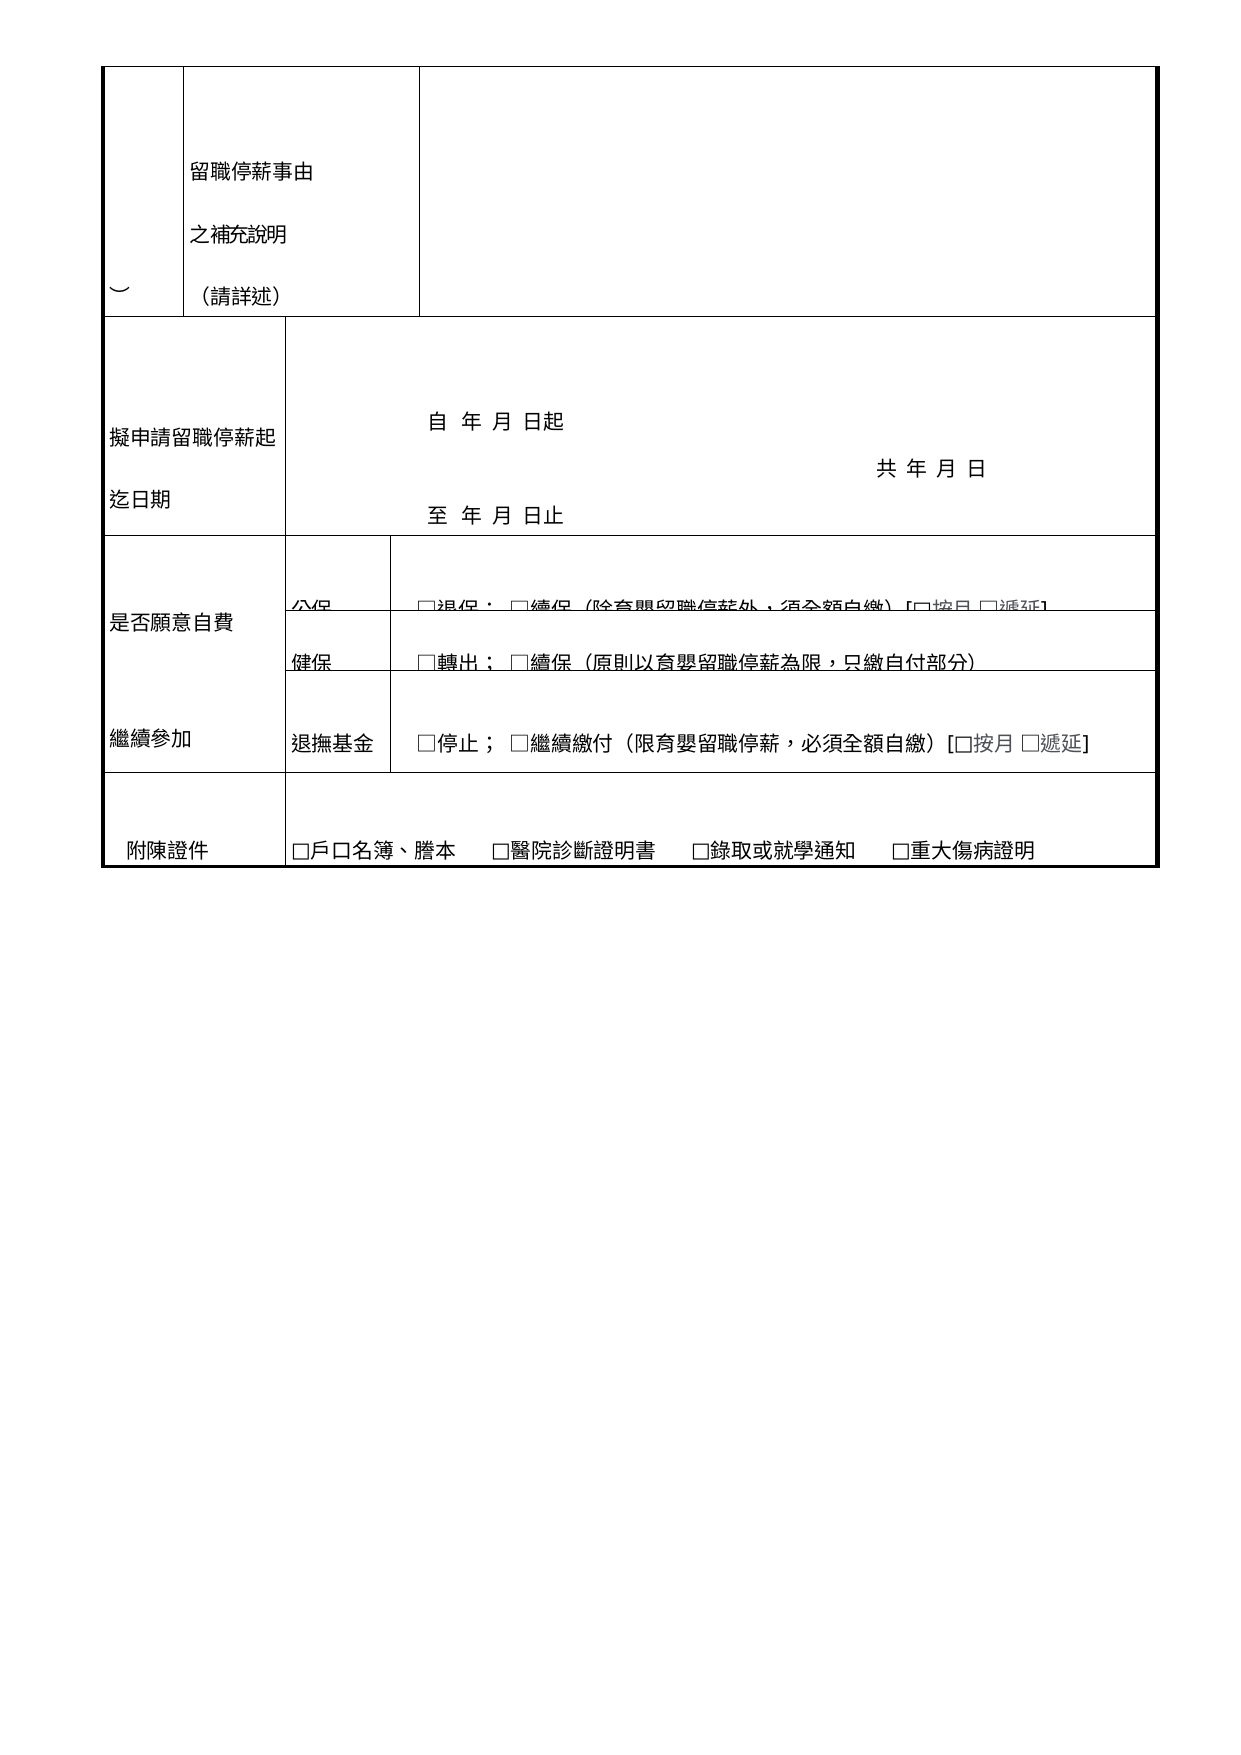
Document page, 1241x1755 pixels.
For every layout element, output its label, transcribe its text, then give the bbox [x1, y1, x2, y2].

table_cell 擬申請留職停薪起迄日期 [105, 317, 285, 535]
table_cell □退保； □續保（除育嬰留職停薪外，須全額自繳）[□按月 □遞延] [並已填妥公保被保險人育嬰留職停薪選擇同意書] [391, 536, 1155, 610]
table_cell □停止； □繼續繳付（限育嬰留職停薪，必須全額自繳）[□按月 □遞延] [並已填妥公務人員育嬰留職停薪期間繼續繳付公務人員退休撫卹基金費用選擇書] ＊「繼續繳納」或「停止繳納」，一經選定，不得變更。 [391, 671, 1155, 772]
table_cell 共 年 月 日 [706, 317, 1155, 535]
table_cell 是否願意自費 繼續參加 退撫基金及保險 [105, 536, 285, 772]
table_cell 健保 [286, 611, 390, 670]
table_cell 附陳證件 [105, 773, 285, 864]
table_cell 退撫基金 [286, 671, 390, 772]
table_cell 留職停薪事由 之補充說明 （請詳述） [184, 67, 419, 316]
table_cell 自 年 月 日起 至 年 月 日止 [286, 317, 706, 535]
table_cell 公保 [286, 536, 390, 610]
table_cell [420, 67, 1155, 316]
table_cell □戶口名簿、謄本 □醫院診斷證明書 □錄取或就學通知 □重大傷病證明 □服兵役入營通知 □配偶因公奉派證明 □其他： [286, 773, 1155, 864]
table_cell □轉出； □續保（原則以育嬰留職停薪為限，只繳自付部分） [並已填妥全民健保被保險人育嬰留職停薪在原投保單位繼續投保及異動申報表] [391, 611, 1155, 670]
table_cell ︶ [105, 67, 183, 316]
